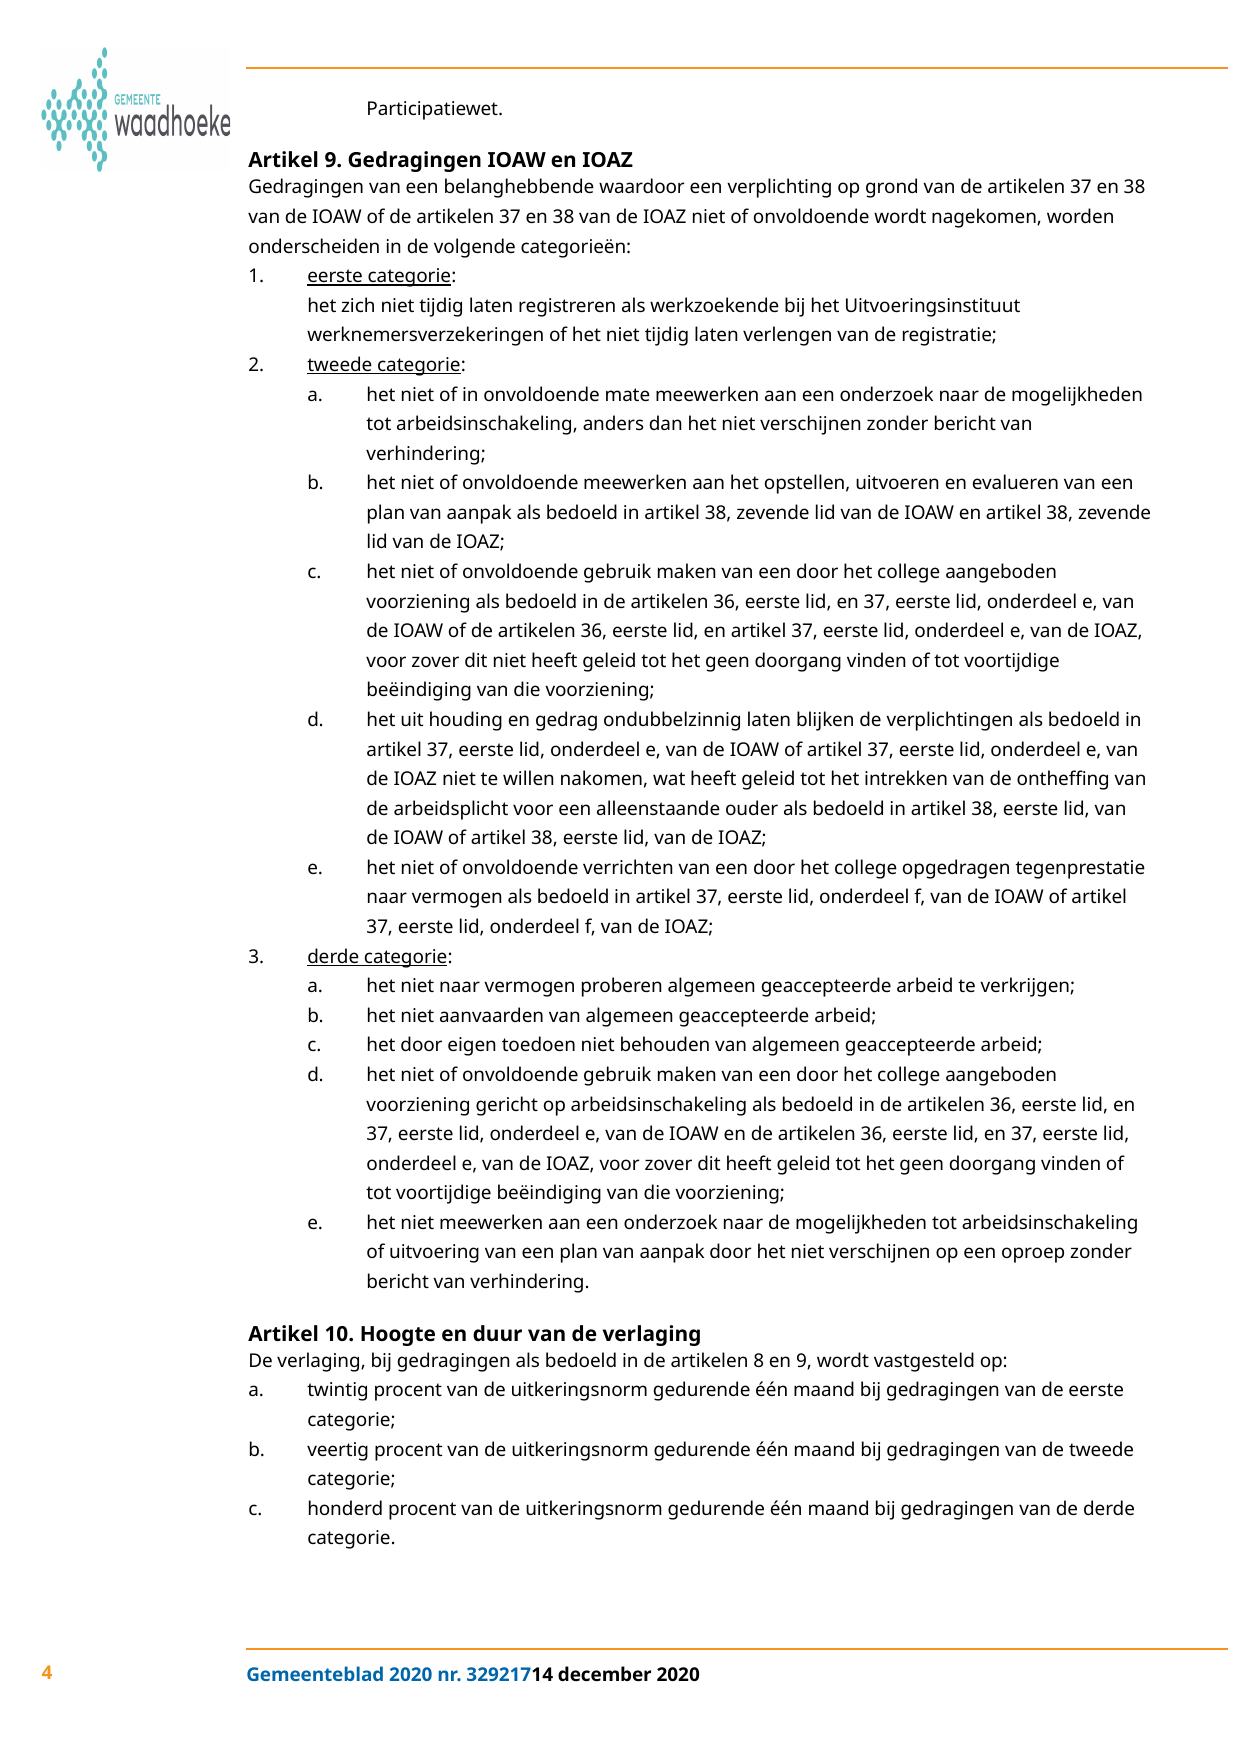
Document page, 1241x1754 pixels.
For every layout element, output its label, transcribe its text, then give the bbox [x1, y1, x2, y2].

list Participatiewet. [307, 95, 1152, 121]
list tweede categorie: [248, 351, 1152, 377]
list veertig procent van de uitkeringsnorm gedurende één maand bij gedragingen van de tweede categorie; [248, 1436, 1152, 1491]
text Gedragingen van een belanghebbende waardoor een verplichting op grond van de artikelen 37 en 38 van de IOAW of de artikelen 37 en 38 van de IOAZ niet of onvoldoende wordt nagekomen, worden onderscheiden in de volgende categorieën: [248, 174, 1152, 258]
list derde categorie: [248, 943, 1152, 968]
list het niet meewerken aan een onderzoek naar de mogelijkheden tot arbeidsinschakeling of uitvoering van een plan van aanpak door het niet verschijnen op een oproep zonder bericht van verhindering. [307, 1209, 1152, 1294]
list het zich niet tijdig laten registreren als werkzoekende bij het Uitvoeringsinstituut werknemersverzekeringen of het niet tijdig laten verlengen van de registratie; [248, 292, 1152, 347]
list het niet of onvoldoende verrichten van een door het college opgedragen tegenprestatie naar vermogen als bedoeld in artikel 37, eerste lid, onderdeel f, van de IOAW of artikel 37, eerste lid, onderdeel f, van de IOAZ; [307, 854, 1152, 939]
list het niet aanvaarden van algemeen geaccepteerde arbeid; [307, 1002, 1152, 1028]
list het niet of onvoldoende gebruik maken van een door het college aangeboden voorziening als bedoeld in de artikelen 36, eerste lid, en 37, eerste lid, onderdeel e, van de IOAW of de artikelen 36, eerste lid, en artikel 37, eerste lid, onderdeel e, van de IOAZ, voor zover dit niet heeft geleid tot het geen doorgang vinden of tot voortijdige beëindiging van die voorziening; [307, 558, 1152, 702]
list het door eigen toedoen niet behouden van algemeen geaccepteerde arbeid; [307, 1032, 1152, 1057]
list het niet naar vermogen proberen algemeen geaccepteerde arbeid te verkrijgen; [307, 972, 1152, 998]
text Artikel 10. Hoogte en duur van de verlaging [248, 1319, 1152, 1347]
list twintig procent van de uitkeringsnorm gedurende één maand bij gedragingen van de eerste categorie; [248, 1377, 1152, 1432]
list het niet of in onvoldoende mate meewerken aan een onderzoek naar de mogelijkheden tot arbeidsinschakeling, anders dan het niet verschijnen zonder bericht van verhindering; [307, 381, 1152, 466]
list eerste categorie: [248, 262, 1152, 288]
text De verlaging, bij gedragingen als bedoeld in de artikelen 8 en 9, wordt vastgesteld op: [248, 1347, 1152, 1373]
list honderd procent van de uitkeringsnorm gedurende één maand bij gedragingen van de derde categorie. [248, 1495, 1152, 1550]
list het niet of onvoldoende gebruik maken van een door het college aangeboden voorziening gericht op arbeidsinschakeling als bedoeld in de artikelen 36, eerste lid, en 37, eerste lid, onderdeel e, van de IOAW en de artikelen 36, eerste lid, en 37, eerste lid, onderdeel e, van de IOAZ, voor zover dit heeft geleid tot het geen doorgang vinden of tot voortijdige beëindiging van die voorziening; [307, 1061, 1152, 1205]
list het uit houding en gedrag ondubbelzinnig laten blijken de verplichtingen als bedoeld in artikel 37, eerste lid, onderdeel e, van de IOAW of artikel 37, eerste lid, onderdeel e, van de IOAZ niet te willen nakomen, wat heeft geleid tot het intrekken van de ontheffing van de arbeidsplicht voor een alleenstaande ouder als bedoeld in artikel 38, eerste lid, van de IOAW of artikel 38, eerste lid, van de IOAZ; [307, 706, 1152, 850]
picture [41, 47, 231, 172]
list het niet of onvoldoende meewerken aan het opstellen, uitvoeren en evalueren van een plan van aanpak als bedoeld in artikel 38, zevende lid van de IOAW en artikel 38, zevende lid van de IOAZ; [307, 469, 1152, 554]
text Artikel 9. Gedragingen IOAW en IOAZ [248, 145, 1152, 174]
